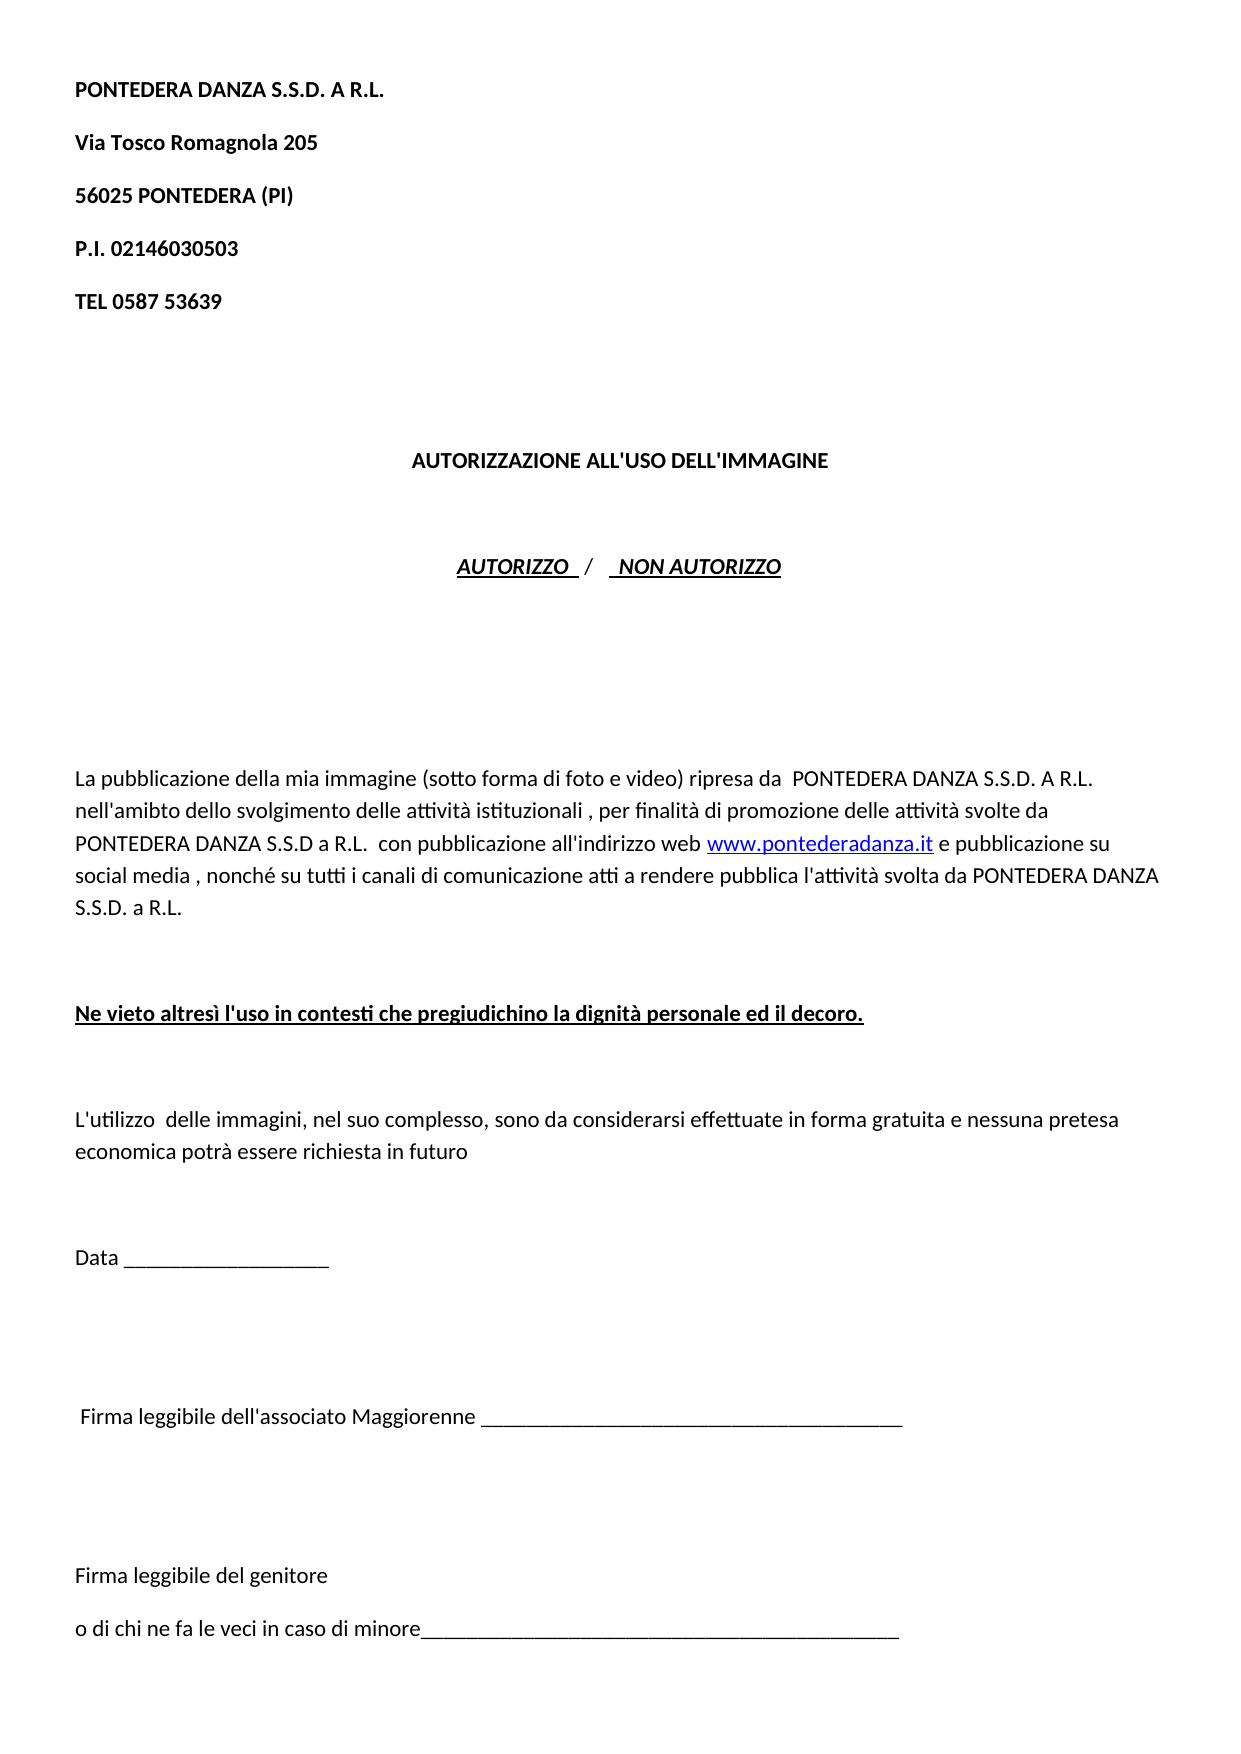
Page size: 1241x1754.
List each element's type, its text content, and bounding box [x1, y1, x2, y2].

text La pubblicazione della mia immagine (sotto forma di foto e video) ripresa da PONTEDERA DANZA S.S.D. A R.L. nell'amibto dello svolgimento delle attività istituzionali , per finalità di promozione delle attività svolte da PONTEDERA DANZA S.S.D a R.L. con pubblicazione all'indirizzo web www.pontederadanza.it e pubblicazione su social media , nonché su tutti i canali di comunicazione atti a rendere pubblica l'attività svolta da PONTEDERA DANZA S.S.D. a R.L. [75, 764, 1165, 921]
text Data __________________ [75, 1243, 1165, 1271]
text Firma leggibile dell'associato Maggiorenne _____________________________________ [75, 1402, 1165, 1430]
text Via Tosco Romagnola 205 [75, 128, 1165, 156]
text AUTORIZZO / NON AUTORIZZO [75, 552, 1165, 580]
text P.I. 02146030503 [75, 234, 1165, 262]
text PONTEDERA DANZA S.S.D. A R.L. [75, 75, 1165, 103]
text 56025 PONTEDERA (PI) [75, 181, 1165, 209]
text TEL 0587 53639 [75, 287, 1165, 315]
text L'utilizzo delle immagini, nel suo complesso, sono da considerarsi effettuate in forma gratuita e nessuna pretesa economica potrà essere richiesta in futuro [75, 1105, 1165, 1165]
text Firma leggibile del genitore [75, 1561, 1165, 1589]
text Ne vieto altresì l'uso in contesti che pregiudichino la dignità personale ed il decoro. [75, 999, 1165, 1027]
text o di chi ne fa le veci in caso di minore__________________________________________ [75, 1614, 1165, 1642]
text AUTORIZZAZIONE ALL'USO DELL'IMMAGINE [75, 446, 1165, 474]
